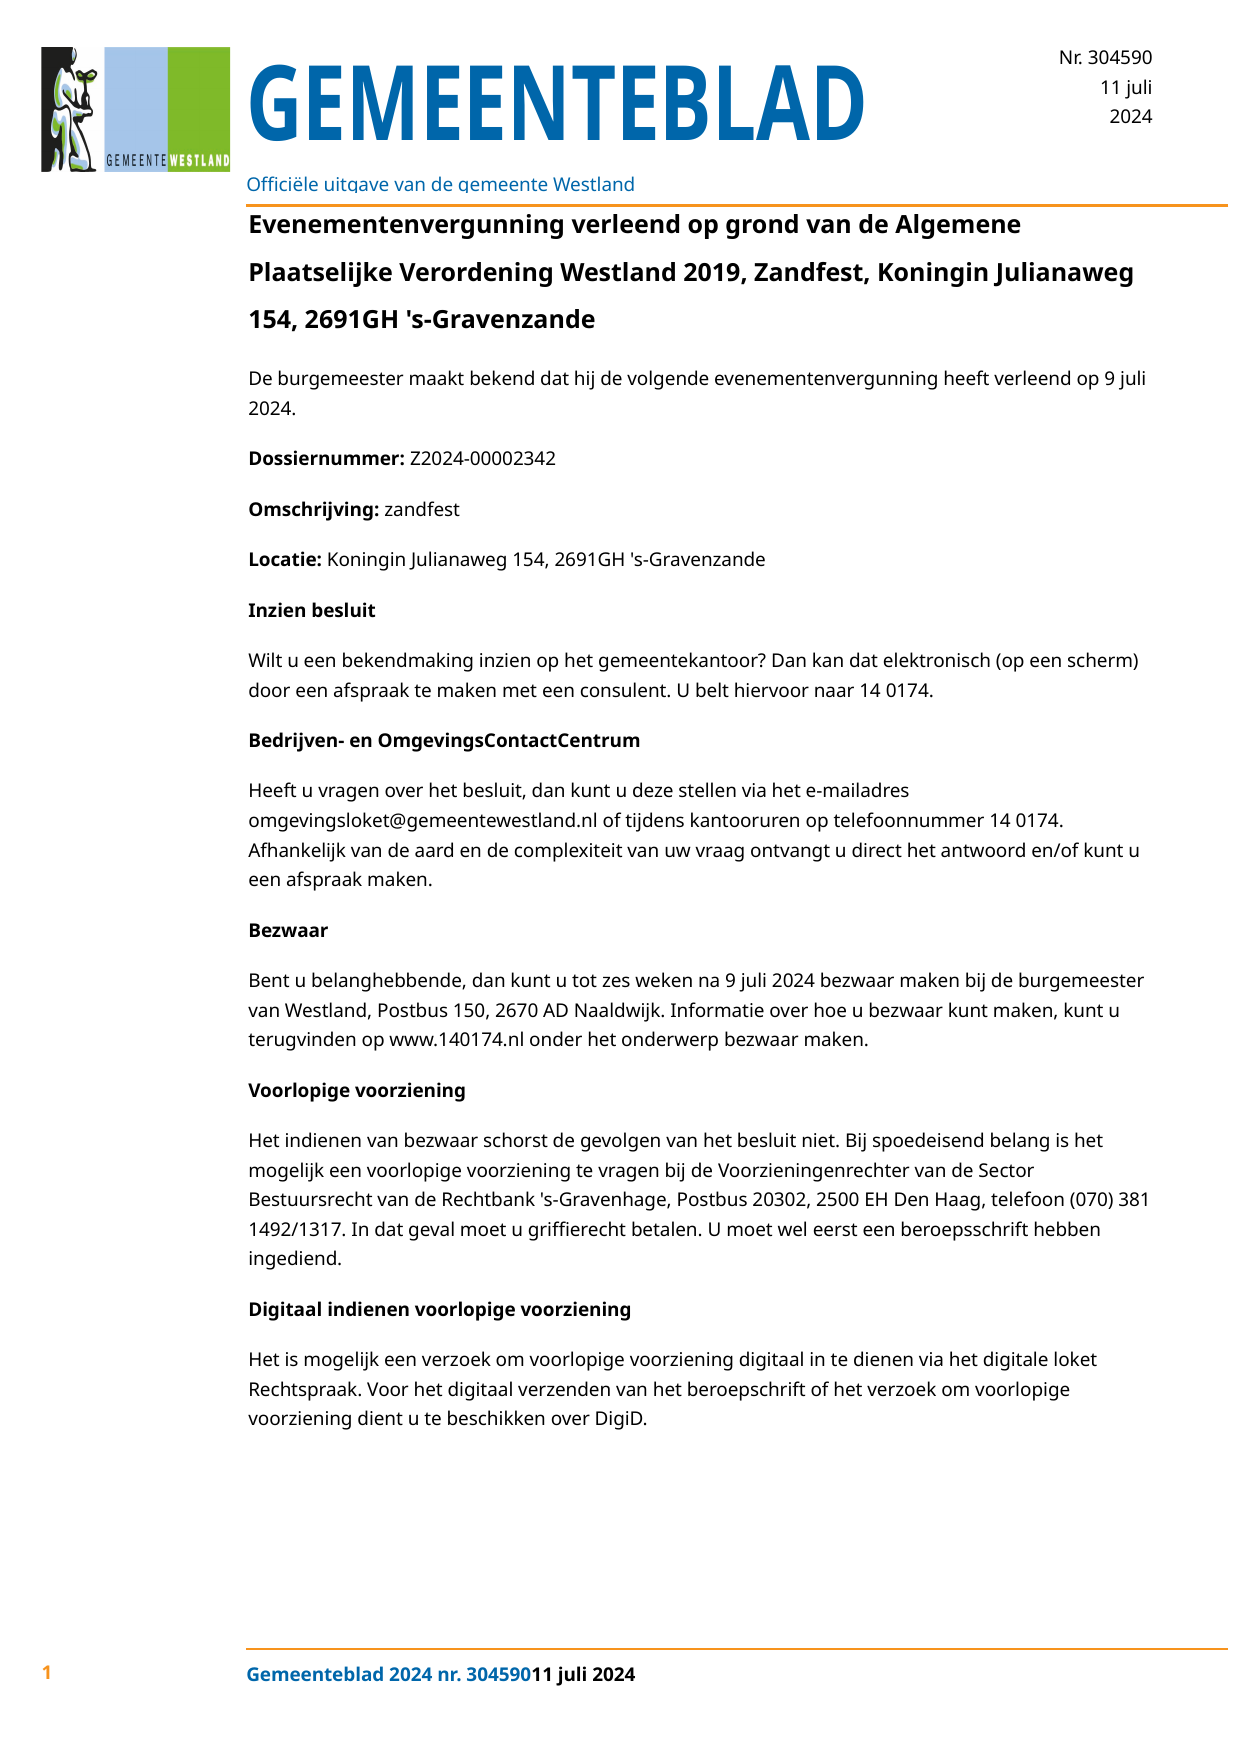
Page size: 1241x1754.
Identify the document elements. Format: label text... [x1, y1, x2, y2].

text Dossiernummer: Z2024-00002342 [248, 446, 1152, 471]
text Bezwaar [248, 917, 1152, 942]
text Het indienen van bezwaar schorst de gevolgen van het besluit niet. Bij spoedeisend belang is het mogelijk een voorlopige voorziening te vragen bij de Voorzieningenrechter van de Sector Bestuursrecht van de Rechtbank 's-Gravenhage, Postbus 20302, 2500 EH Den Haag, telefoon (070) 381 1492/1317. In dat geval moet u griffierecht betalen. U moet wel eerst een beroepsschrift hebben ingediend. [248, 1127, 1152, 1271]
text Wilt u een bekendmaking inzien op het gemeentekantoor? Dan kan dat elektronisch (op een scherm) door een afspraak te maken met een consulent. U belt hiervoor naar 14 0174. [248, 647, 1152, 702]
text Het is mogelijk een verzoek om voorlopige voorziening digitaal in te dienen via het digitale loket Rechtspraak. Voor het digitaal verzenden van het beroepschrift of het verzoek om voorlopige voorziening dient u te beschikken over DigiD. [248, 1346, 1152, 1431]
text Voorlopige voorziening [248, 1077, 1152, 1102]
picture [41, 47, 231, 172]
text Bent u belanghebbende, dan kunt u tot zes weken na 9 juli 2024 bezwaar maken bij de burgemeester van Westland, Postbus 150, 2670 AD Naaldwijk. Informatie over hoe u bezwaar kunt maken, kunt u terugvinden op www.140174.nl onder het onderwerp bezwaar maken. [248, 967, 1152, 1052]
text De burgemeester maakt bekend dat hij de volgende evenementenvergunning heeft verleend op 9 juli 2024. [248, 366, 1152, 421]
text Bedrijven- en OmgevingsContactCentrum [248, 727, 1152, 753]
text Omschrijving: zandfest [248, 496, 1152, 522]
text Digitaal indienen voorlopige voorziening [248, 1296, 1152, 1322]
text Inzien besluit [248, 597, 1152, 622]
text Locatie: Koningin Julianaweg 154, 2691GH 's-Gravenzande [248, 546, 1152, 572]
text Heeft u vragen over het besluit, dan kunt u deze stellen via het e-mailadres omgevingsloket@gemeentewestland.nl of tijdens kantooruren op telefoonnummer 14 0174. Afhankelijk van de aard en de complexiteit van uw vraag ontvangt u direct het antwoord en/of kunt u een afspraak maken. [248, 778, 1152, 892]
text Evenementenvergunning verleend op grond van de Algemene Plaatselijke Verordening Westland 2019, Zandfest, Koningin Julianaweg 154, 2691GH 's-Gravenzande [248, 207, 1152, 336]
